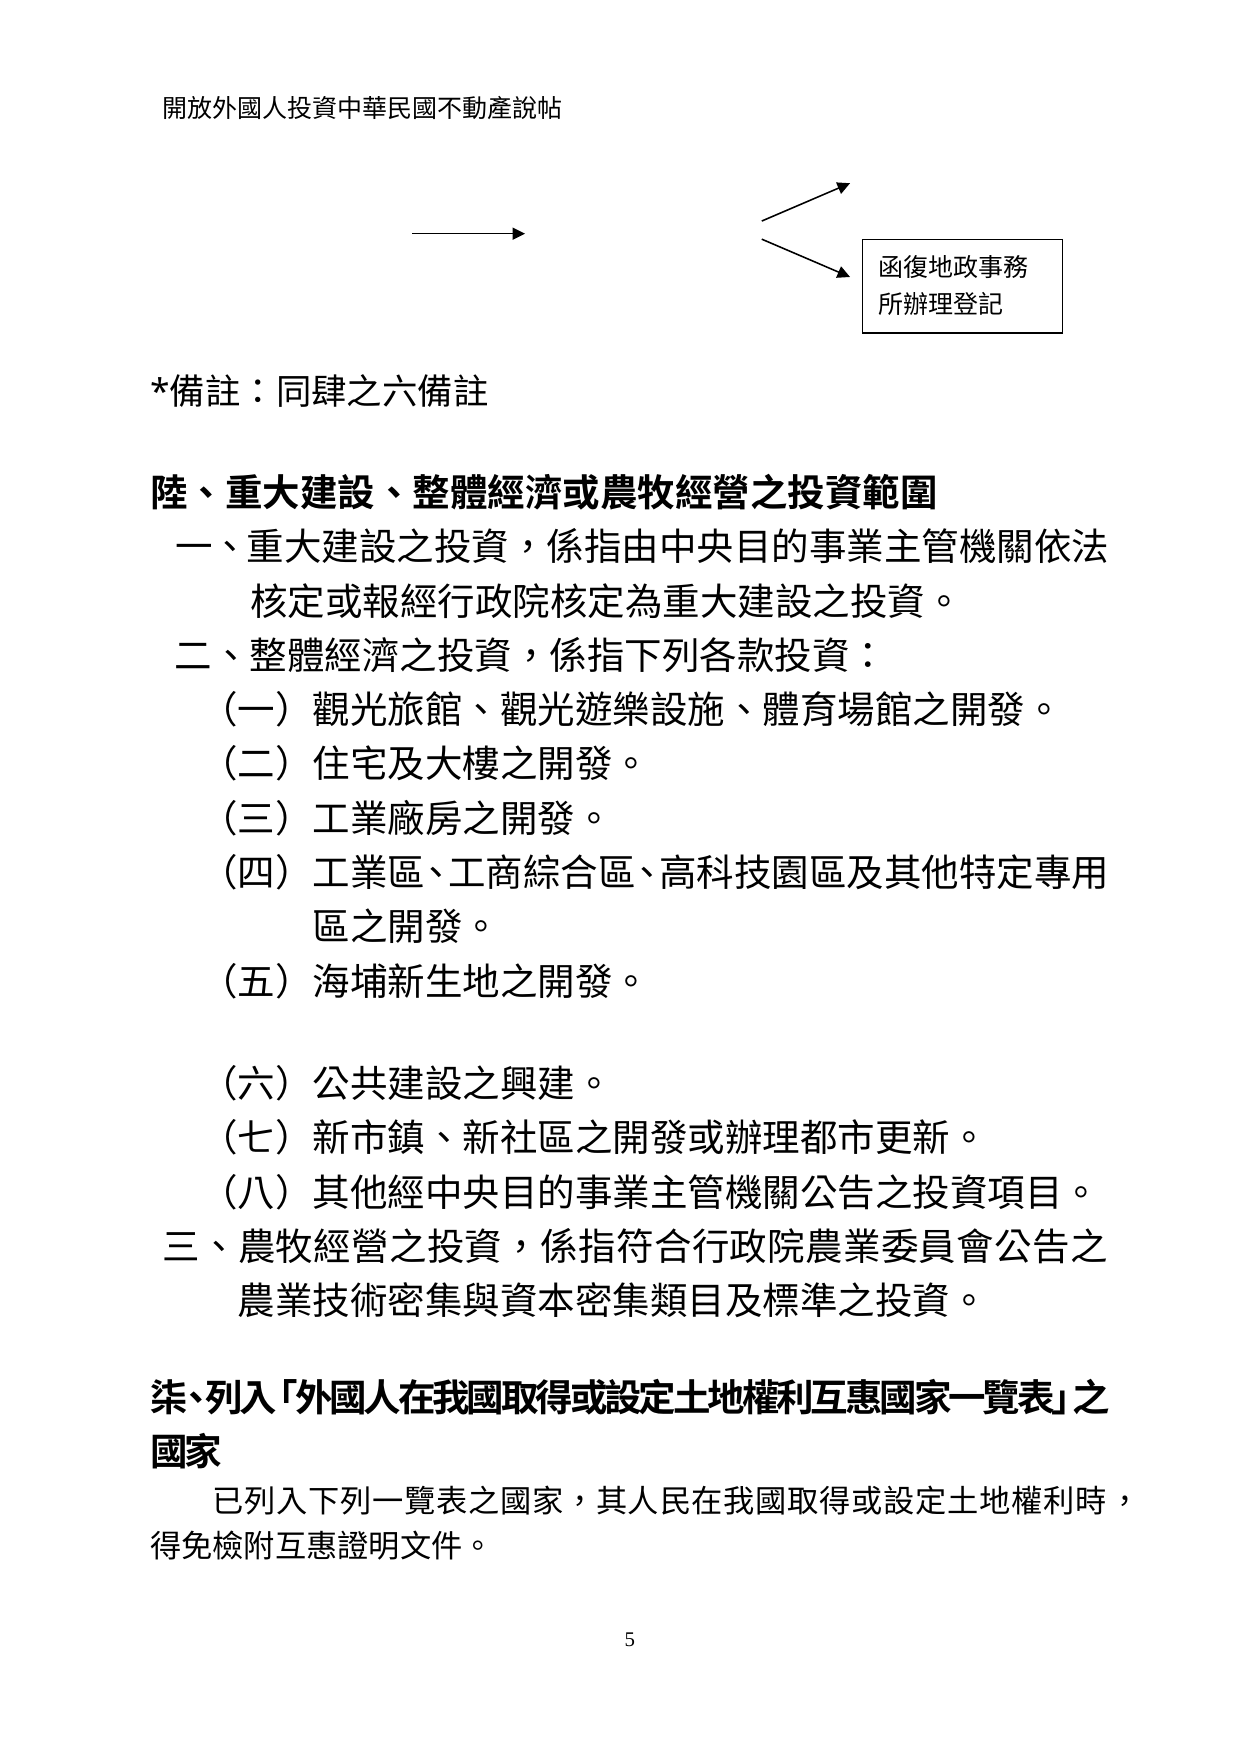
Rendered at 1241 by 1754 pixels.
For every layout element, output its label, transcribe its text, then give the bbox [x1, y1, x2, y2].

text 一、重大建設之投資，係指由中央目的事業主管機關依法核定或報經行政院核定為重大建設之投資。 [175, 517, 1109, 626]
text *備註：同肆之六備註 [150, 363, 1109, 415]
text 陸、重大建設、整體經濟或農牧經營之投資範圍 [150, 463, 1109, 517]
text （八）其他經中央目的事業主管機關公告之投資項目。 [200, 1162, 1109, 1217]
text 柒、列入「外國人在我國取得或設定土地權利互惠國家一覽表」之國家 [150, 1368, 1109, 1476]
text 函復地政事務所辦理登記 [878, 248, 1047, 320]
text （七）新市鎮、新社區之開發或辦理都市更新。 [200, 1108, 1109, 1162]
text （四）工業區、工商綜合區、高科技園區及其他特定專用區之開發。 [200, 843, 1109, 951]
text （六）公共建設之興建。 [200, 1054, 1109, 1108]
text 三、農牧經營之投資，係指符合行政院農業委員會公告之農業技術密集與資本密集類目及標準之投資。 [162, 1217, 1109, 1325]
text （二）住宅及大樓之開發。 [200, 734, 1109, 789]
text （三）工業廠房之開發。 [200, 789, 1109, 843]
text 已列入下列一覽表之國家，其人民在我國取得或設定土地權利時，得免檢附互惠證明文件。 [150, 1476, 1109, 1567]
text （一）觀光旅館、觀光遊樂設施、體育場館之開發。 [200, 680, 1109, 734]
text （五）海埔新生地之開發。 [200, 951, 1109, 1006]
text 二、整體經濟之投資，係指下列各款投資： [174, 626, 1109, 680]
